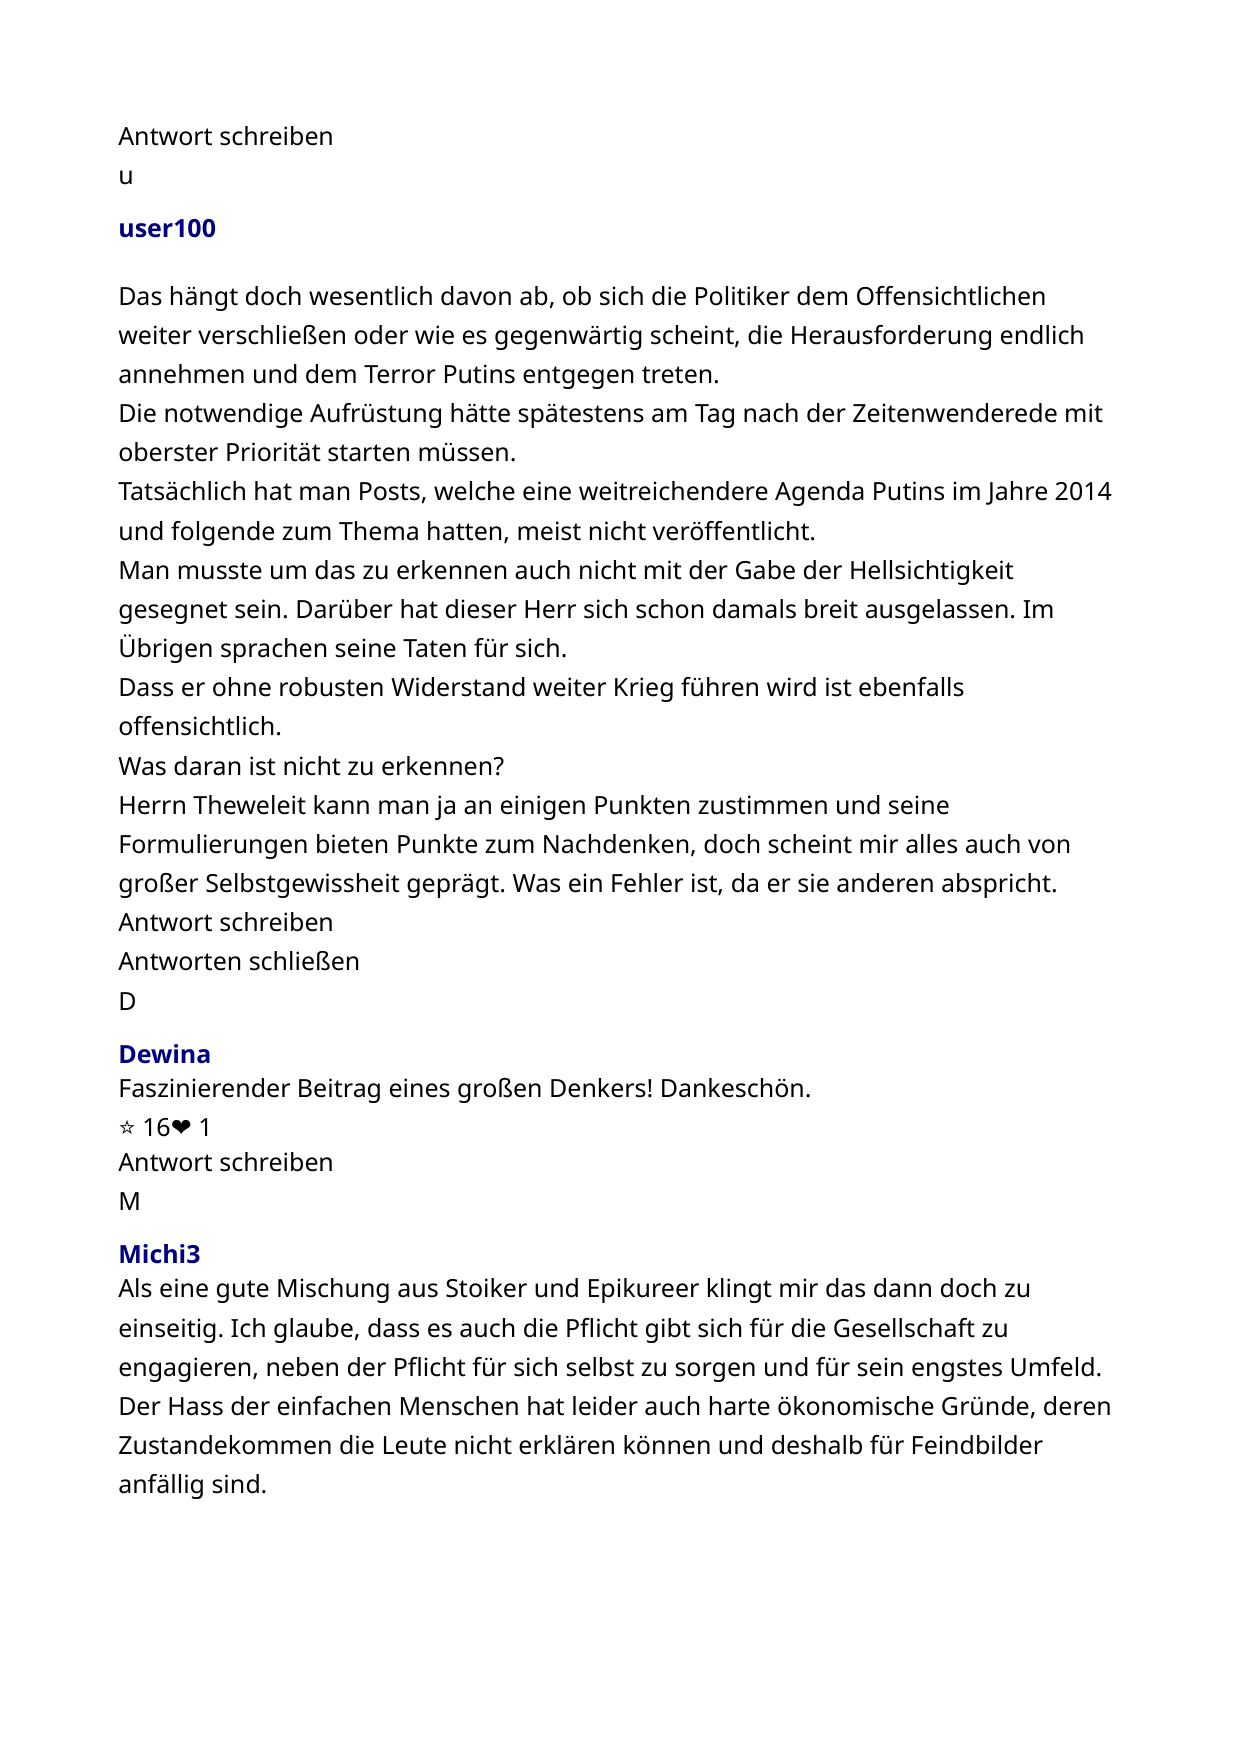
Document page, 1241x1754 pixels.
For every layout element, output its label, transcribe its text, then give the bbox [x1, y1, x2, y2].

text u [118, 157, 1122, 191]
text Faszinierender Beitrag eines großen Denkers! Dankeschön. [118, 1071, 1122, 1105]
text Die notwendige Aufrüstung hätte spätestens am Tag nach der Zeitenwenderede mit oberster Priorität starten müssen. [118, 396, 1122, 469]
text Als eine gute Mischung aus Stoiker und Epikureer klingt mir das dann doch zu einseitig. Ich glaube, dass es auch die Pflicht gibt sich für die Gesellschaft zu engagieren, neben der Pflicht für sich selbst zu sorgen und für sein engstes Umfeld. [118, 1271, 1122, 1383]
subtitle user100 [118, 211, 1122, 245]
text Antwort schreiben [118, 905, 1122, 939]
text ⭐️ 16❤️ 1 [118, 1110, 1122, 1144]
text Antwort schreiben [118, 1144, 1122, 1178]
text Antwort schreiben [118, 118, 1122, 152]
text D [118, 983, 1122, 1017]
subtitle Michi3 [118, 1237, 1122, 1271]
text Dass er ohne robusten Widerstand weiter Krieg führen wird ist ebenfalls offensichtlich. [118, 670, 1122, 743]
text M [118, 1183, 1122, 1217]
subtitle Dewina [118, 1037, 1122, 1071]
text Herrn Theweleit kann man ja an einigen Punkten zustimmen und seine Formulierungen bieten Punkte zum Nachdenken, doch scheint mir alles auch von großer Selbstgewissheit geprägt. Was ein Fehler ist, da er sie anderen abspricht. [118, 787, 1122, 900]
text Das hängt doch wesentlich davon ab, ob sich die Politiker dem Offensichtlichen weiter verschließen oder wie es gegenwärtig scheint, die Herausforderung endlich annehmen und dem Terror Putins entgegen treten. [118, 278, 1122, 391]
text Der Hass der einfachen Menschen hat leider auch harte ökonomische Gründe, deren Zustandekommen die Leute nicht erklären können und deshalb für Feindbilder anfällig sind. [118, 1389, 1122, 1501]
text Antworten schließen [118, 944, 1122, 978]
text Man musste um das zu erkennen auch nicht mit der Gabe der Hellsichtigkeit gesegnet sein. Darüber hat dieser Herr sich schon damals breit ausgelassen. Im Übrigen sprachen seine Taten für sich. [118, 552, 1122, 665]
text Was daran ist nicht zu erkennen? [118, 748, 1122, 782]
text Tatsächlich hat man Posts, welche eine weitreichendere Agenda Putins im Jahre 2014 und folgende zum Thema hatten, meist nicht veröffentlicht. [118, 474, 1122, 547]
